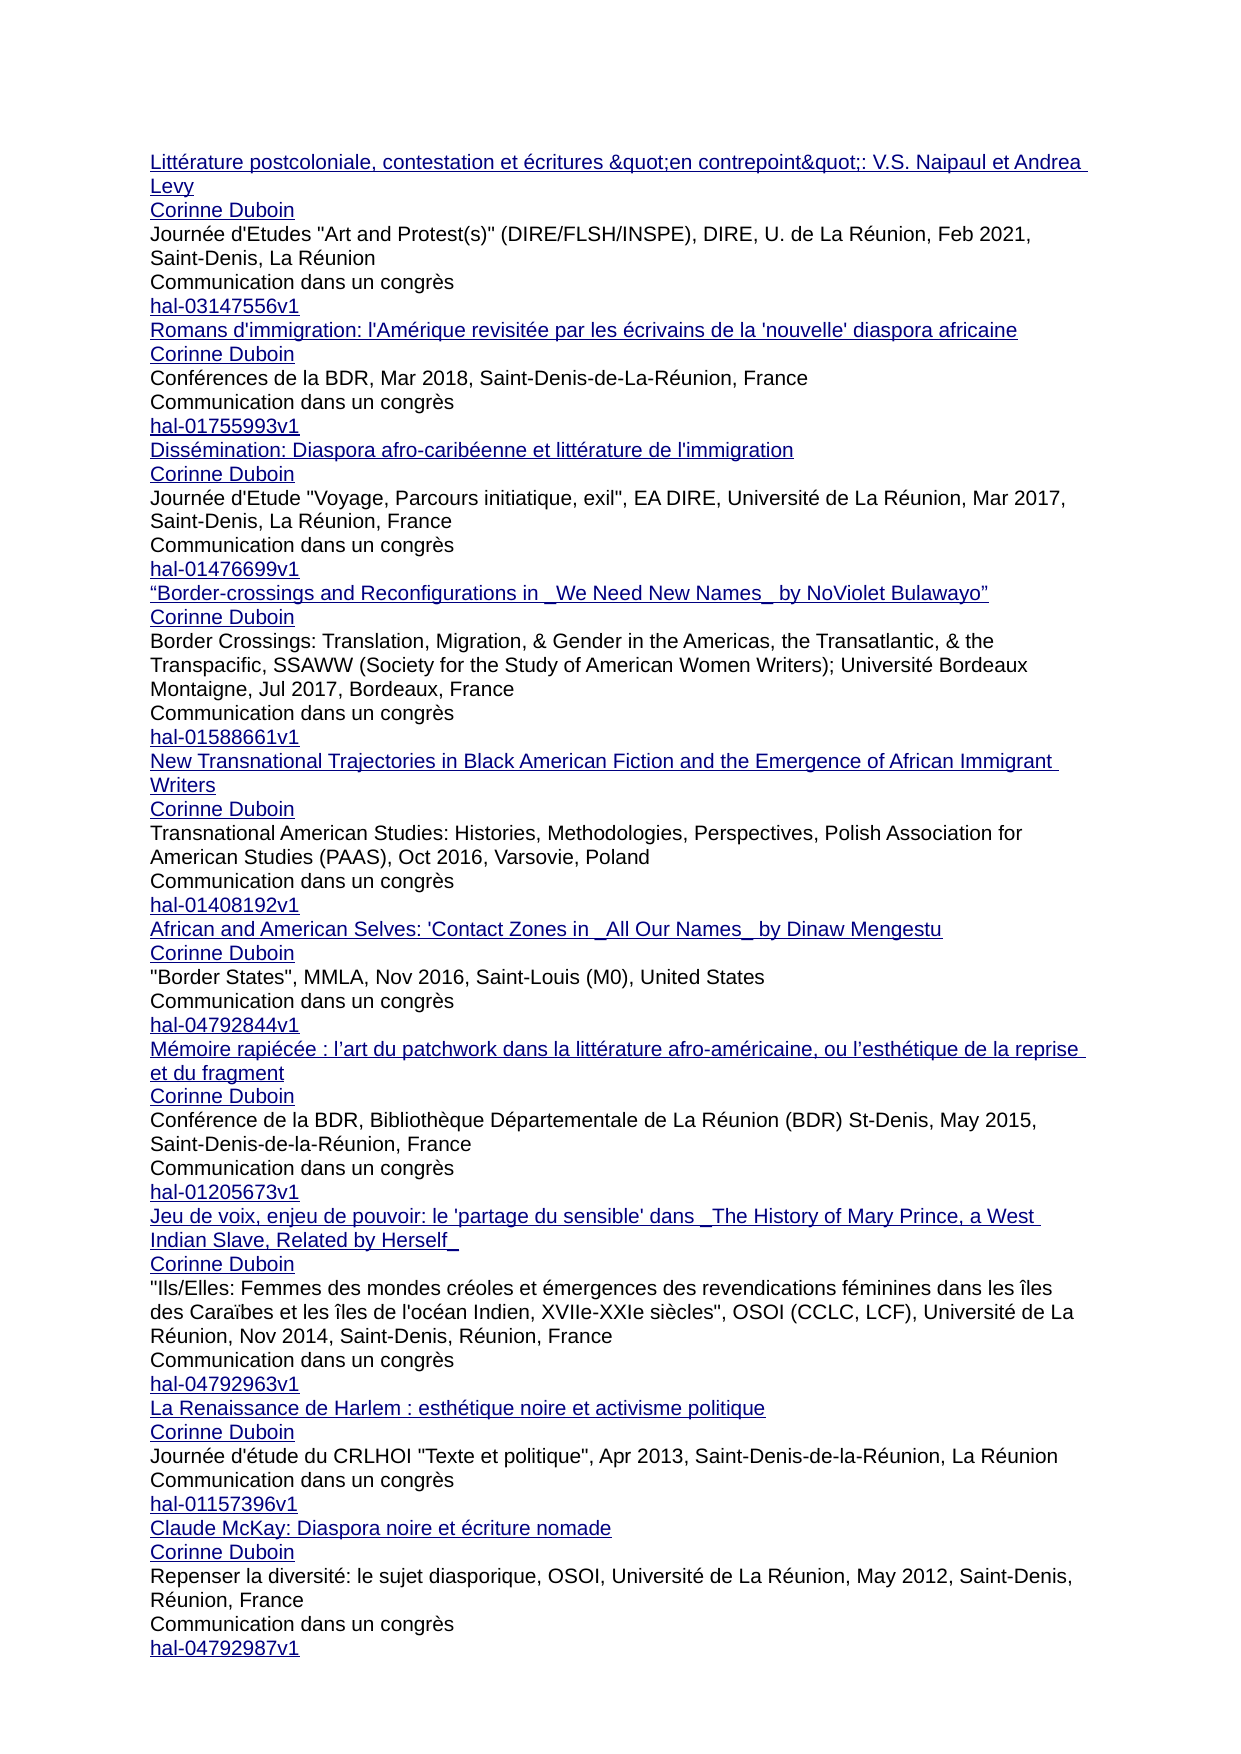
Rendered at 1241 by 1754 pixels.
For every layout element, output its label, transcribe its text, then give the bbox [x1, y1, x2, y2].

table_cell Jeu de voix, enjeu de pouvoir: le 'partage du sensible' dans _The History of Mary Prince, a West Indian Slave, Related by Herself_ Corinne Duboin "Ils/Elles: Femmes des mondes créoles et émergences des revendications féminines dans les îles des Caraïbes et les îles de l'océan Indien, XVIIe-XXIe siècles", OSOI (CCLC, LCF), Université de La Réunion, Nov 2014, Saint-Denis, Réunion, France Communication dans un congrès hal-04792963v1 [150, 1204, 1090, 1396]
table_cell Littérature postcoloniale, contestation et écritures &quot;en contrepoint&quot;: V.S. Naipaul et Andrea Levy Corinne Duboin Journée d'Etudes "Art and Protest(s)" (DIRE/FLSH/INSPE), DIRE, U. de La Réunion, Feb 2021, Saint-Denis, La Réunion Communication dans un congrès hal-03147556v1 [150, 150, 1090, 318]
table_cell New Transnational Trajectories in Black American Fiction and the Emergence of African Immigrant Writers Corinne Duboin Transnational American Studies: Histories, Methodologies, Perspectives, Polish Association for American Studies (PAAS), Oct 2016, Varsovie, Poland Communication dans un congrès hal-01408192v1 [150, 749, 1090, 917]
table_cell La Renaissance de Harlem : esthétique noire et activisme politique Corinne Duboin Journée d'étude du CRLHOI "Texte et politique", Apr 2013, Saint-Denis-de-la-Réunion, La Réunion Communication dans un congrès hal-01157396v1 [150, 1396, 1090, 1516]
table_cell “Border-crossings and Reconfigurations in _We Need New Names_ by NoViolet Bulawayo” Corinne Duboin Border Crossings: Translation, Migration, & Gender in the Americas, the Transatlantic, & the Transpacific, SSAWW (Society for the Study of American Women Writers); Université Bordeaux Montaigne, Jul 2017, Bordeaux, France Communication dans un congrès hal-01588661v1 [150, 581, 1090, 749]
table_cell Mémoire rapiécée : l’art du patchwork dans la littérature afro-américaine, ou l’esthétique de la reprise et du fragment Corinne Duboin Conférence de la BDR, Bibliothèque Départementale de La Réunion (BDR) St-Denis, May 2015, Saint-Denis-de-la-Réunion, France Communication dans un congrès hal-01205673v1 [150, 1036, 1090, 1204]
table_cell Romans d'immigration: l'Amérique revisitée par les écrivains de la 'nouvelle' diaspora africaine Corinne Duboin Conférences de la BDR, Mar 2018, Saint-Denis-de-La-Réunion, France Communication dans un congrès hal-01755993v1 [150, 318, 1090, 437]
table_cell African and American Selves: 'Contact Zones in _All Our Names_ by Dinaw Mengestu Corinne Duboin "Border States", MMLA, Nov 2016, Saint-Louis (M0), United States Communication dans un congrès hal-04792844v1 [150, 917, 1090, 1036]
table_cell Claude McKay: Diaspora noire et écriture nomade Corinne Duboin Repenser la diversité: le sujet diasporique, OSOI, Université de La Réunion, May 2012, Saint-Denis, Réunion, France Communication dans un congrès hal-04792987v1 [150, 1516, 1090, 1659]
table_cell Dissémination: Diaspora afro-caribéenne et littérature de l'immigration Corinne Duboin Journée d'Etude "Voyage, Parcours initiatique, exil", EA DIRE, Université de La Réunion, Mar 2017, Saint-Denis, La Réunion, France Communication dans un congrès hal-01476699v1 [150, 438, 1090, 581]
